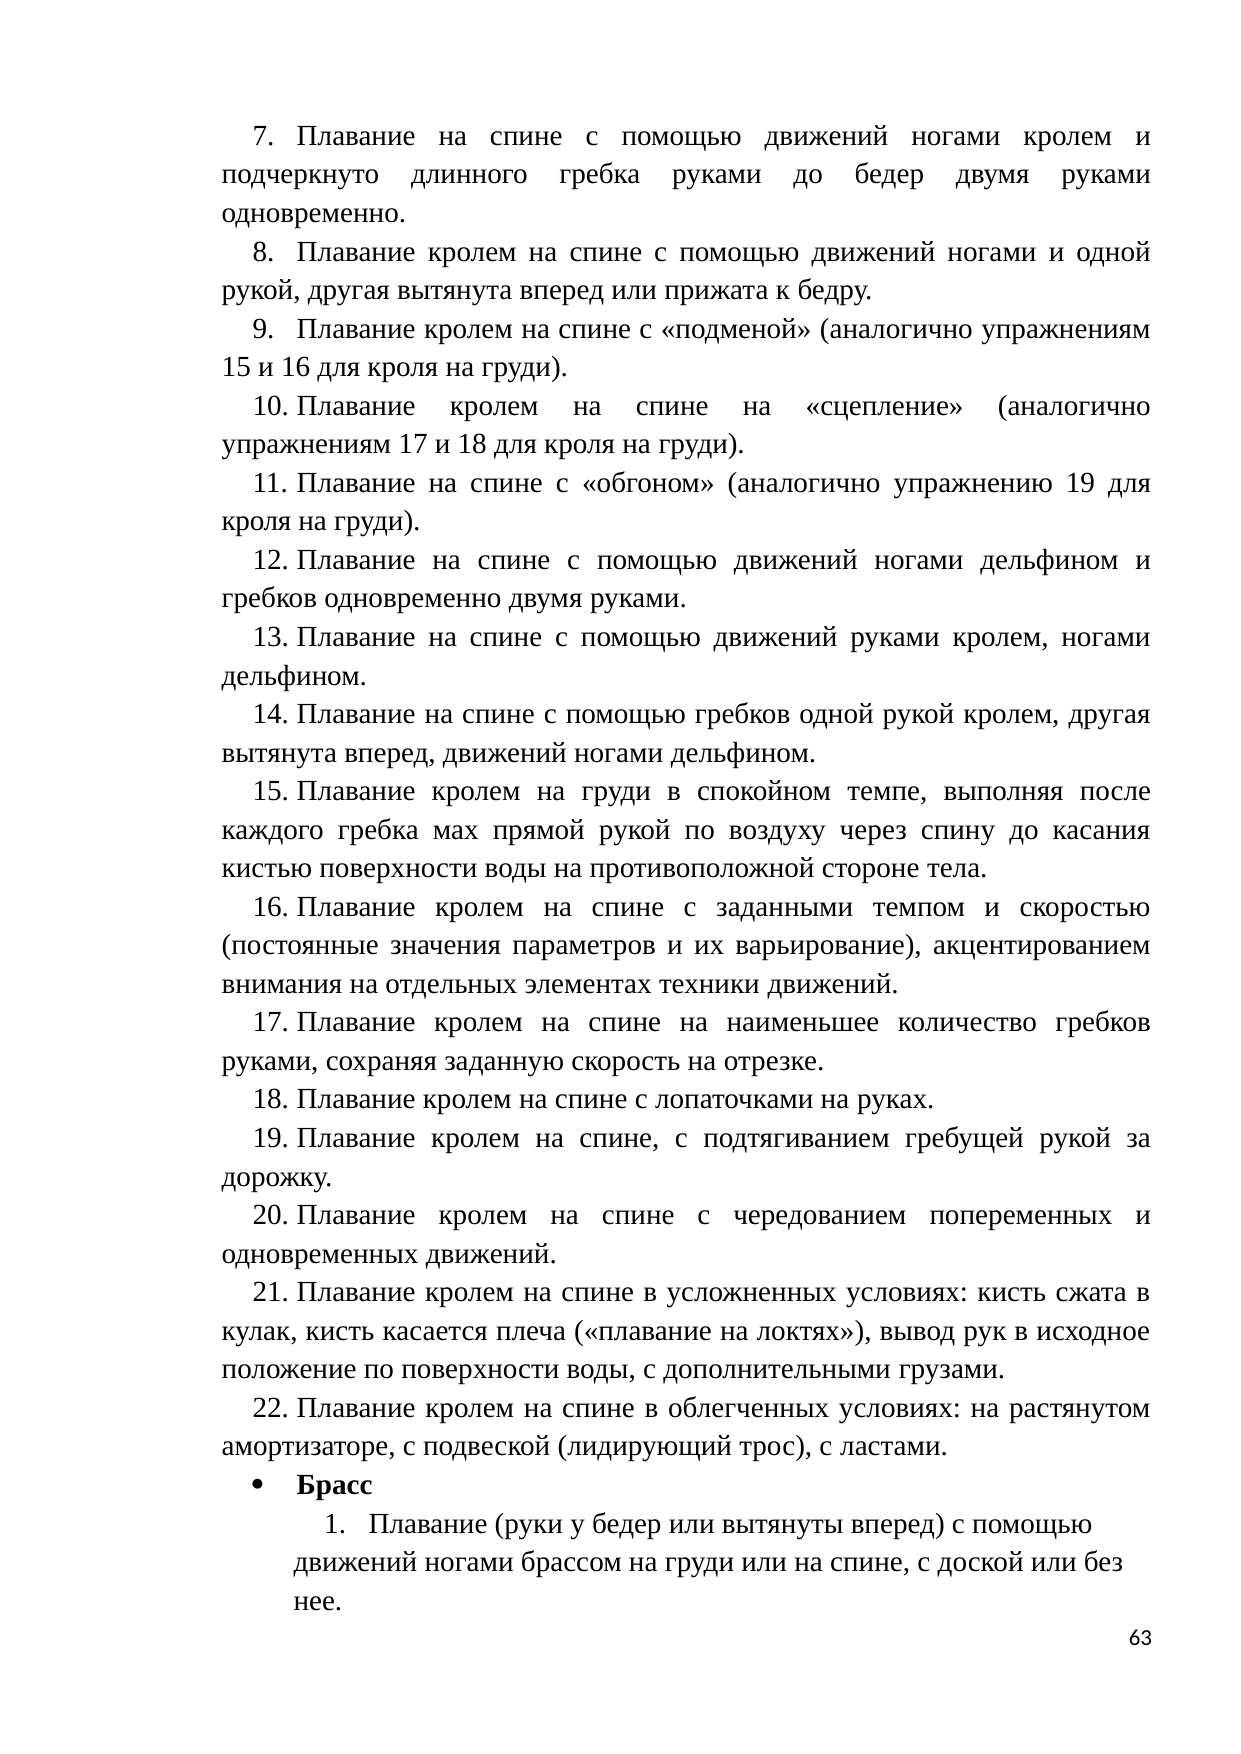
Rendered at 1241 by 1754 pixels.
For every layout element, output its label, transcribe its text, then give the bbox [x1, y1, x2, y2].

list Плавание на спине с помощью гребков одной рукой кролем, другая вытянута вперед, движений ногами дельфином. [177, 696, 1152, 768]
list Плавание кролем на спине с лопаточками на руках. [177, 1082, 1152, 1115]
list Плавание кролем на груди в спокойном темпе, выполняя после каждого гребка мах прямой рукой по воздуху через спину до касания кистью поверхности воды на противоположной стороне тела. [177, 773, 1152, 884]
list Плавание кролем на спине на «сцепление» (аналогично упражнениям 17 и 18 для кроля на груди). [177, 388, 1152, 460]
list Плавание на спине с помощью движений руками кролем, ногами дельфином. [177, 619, 1152, 691]
list Плавание кролем на спине с заданными темпом и скоростью (постоянные значения параметров и их варьирование), акцентированием внимания на отдельных элементах техники движений. [177, 889, 1152, 999]
list Плавание на спине с «обгоном» (аналогично упражнению 19 для кроля на груди). [177, 465, 1152, 537]
list Плавание кролем на спине, с подтягиванием гребущей рукой за дорожку. [177, 1120, 1152, 1192]
list Плавание кролем на спине с «подменой» (аналогично упражнениям 15 и 16 для кроля на груди). [177, 311, 1152, 383]
list Плавание кролем на спине в облегченных условиях: на растянутом амортизаторе, с подвеской (лидирующий трос), с ластами. [177, 1390, 1152, 1462]
list Плавание кролем на спине в усложненных условиях: кисть сжата в кулак, кисть касается плеча («плавание на локтях»), вывод рук в исходное положение по поверхности воды, с дополнительными грузами. [177, 1274, 1152, 1385]
list Плавание кролем на спине на наименьшее количество гребков руками, сохраняя заданную скорость на отрезке. [177, 1004, 1152, 1077]
list Плавание на спине с помощью движений ногами кролем и подчеркнуто длинного гребка руками до бедер двумя руками одновременно. [177, 118, 1152, 229]
list Плавание (руки у бедер или вытянуты вперед) с помощью движений ногами брассом на груди или на спине, с доской или без нее. [249, 1506, 1152, 1616]
list Плавание кролем на спине с помощью движений ногами и одной рукой, другая вытянута вперед или прижата к бедру. [177, 234, 1152, 306]
list Плавание кролем на спине с чередованием попеременных и одновременных движений. [177, 1197, 1152, 1269]
list Плавание на спине с помощью движений ногами дельфином и гребков одновременно двумя руками. [177, 542, 1152, 614]
list Брасс [177, 1467, 1152, 1501]
